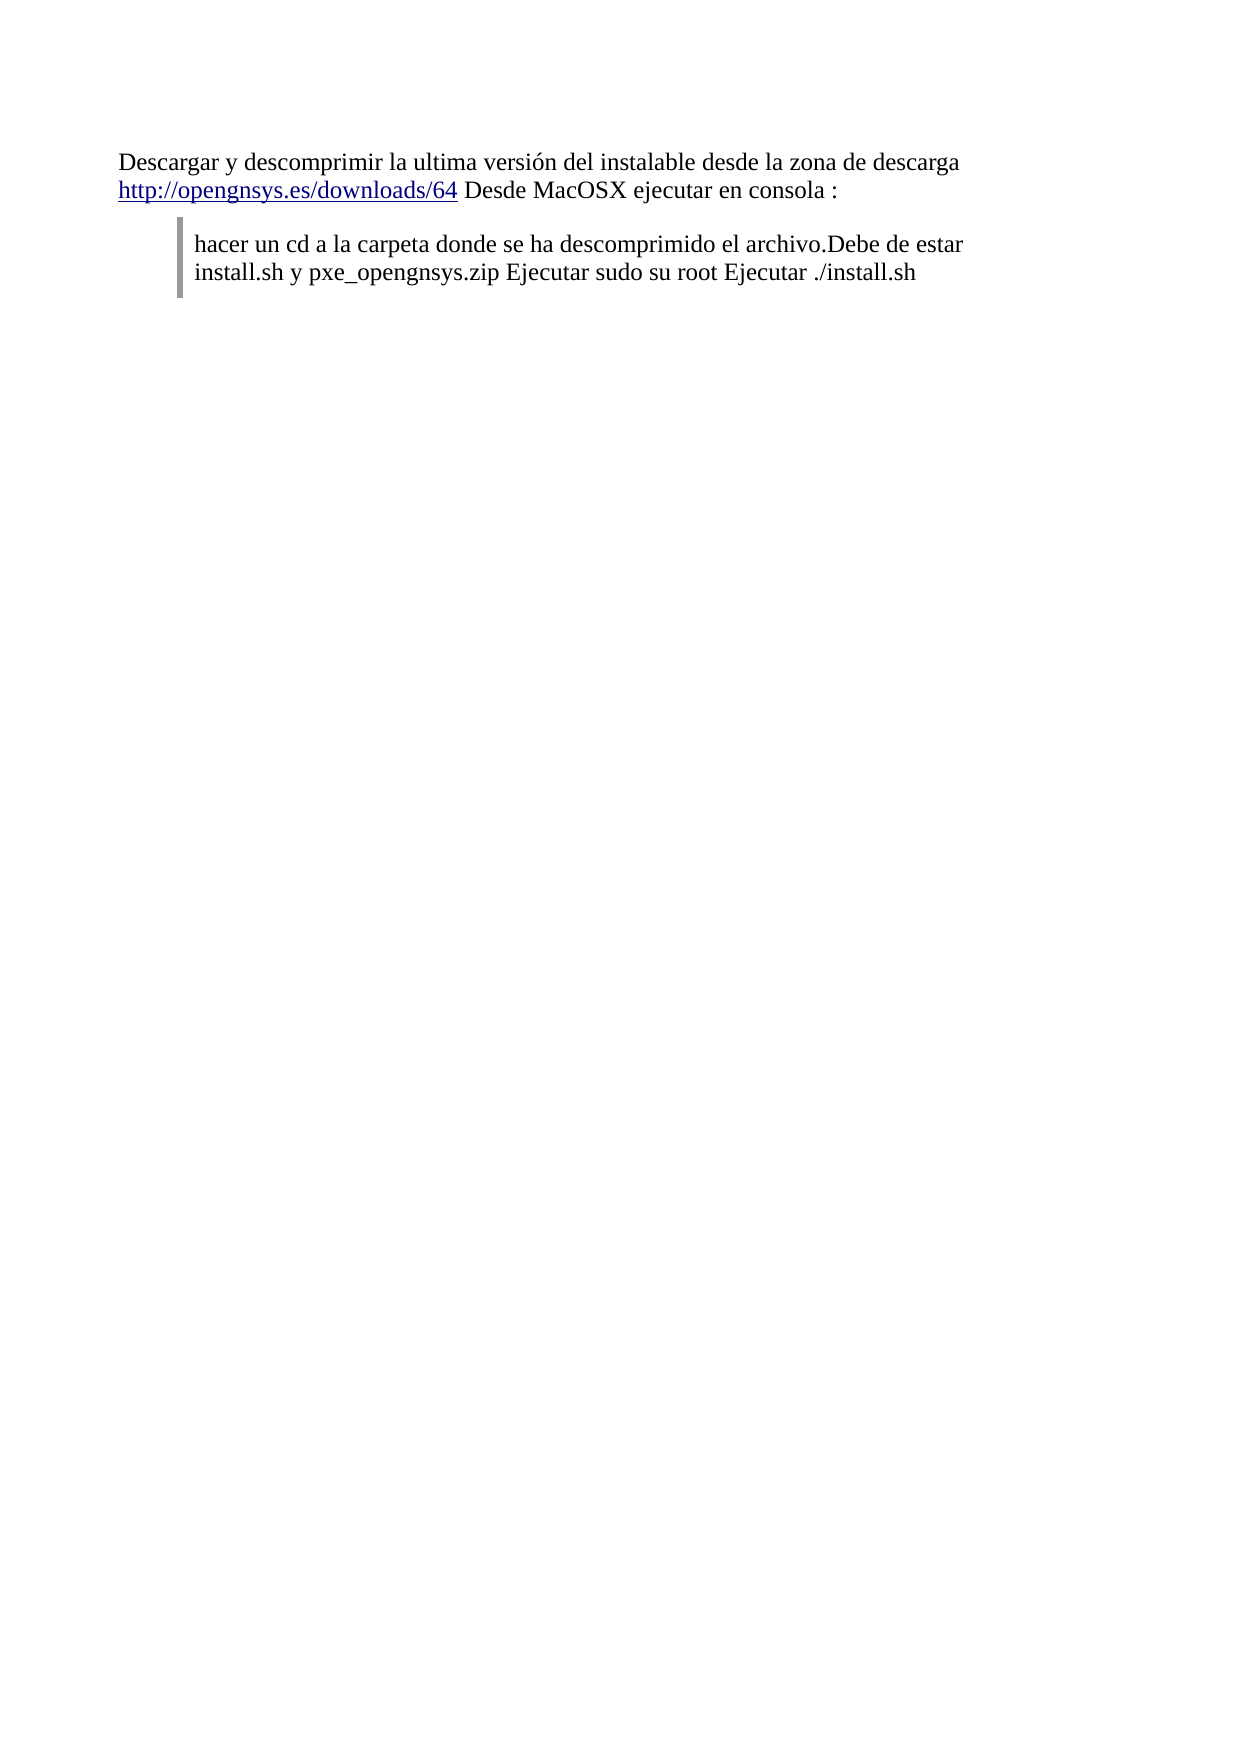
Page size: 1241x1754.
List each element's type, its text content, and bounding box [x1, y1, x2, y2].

text Descargar y descomprimir la ultima versión del instalable desde la zona de descarga ​http://opengnsys.es/downloads/64 Desde MacOSX ejecutar en consola : [118, 147, 1122, 204]
text hacer un cd a la carpeta donde se ha descomprimido el archivo.Debe de estar install.sh y pxe_opengnsys.zip Ejecutar sudo su root Ejecutar ./install.sh [183, 217, 1063, 298]
